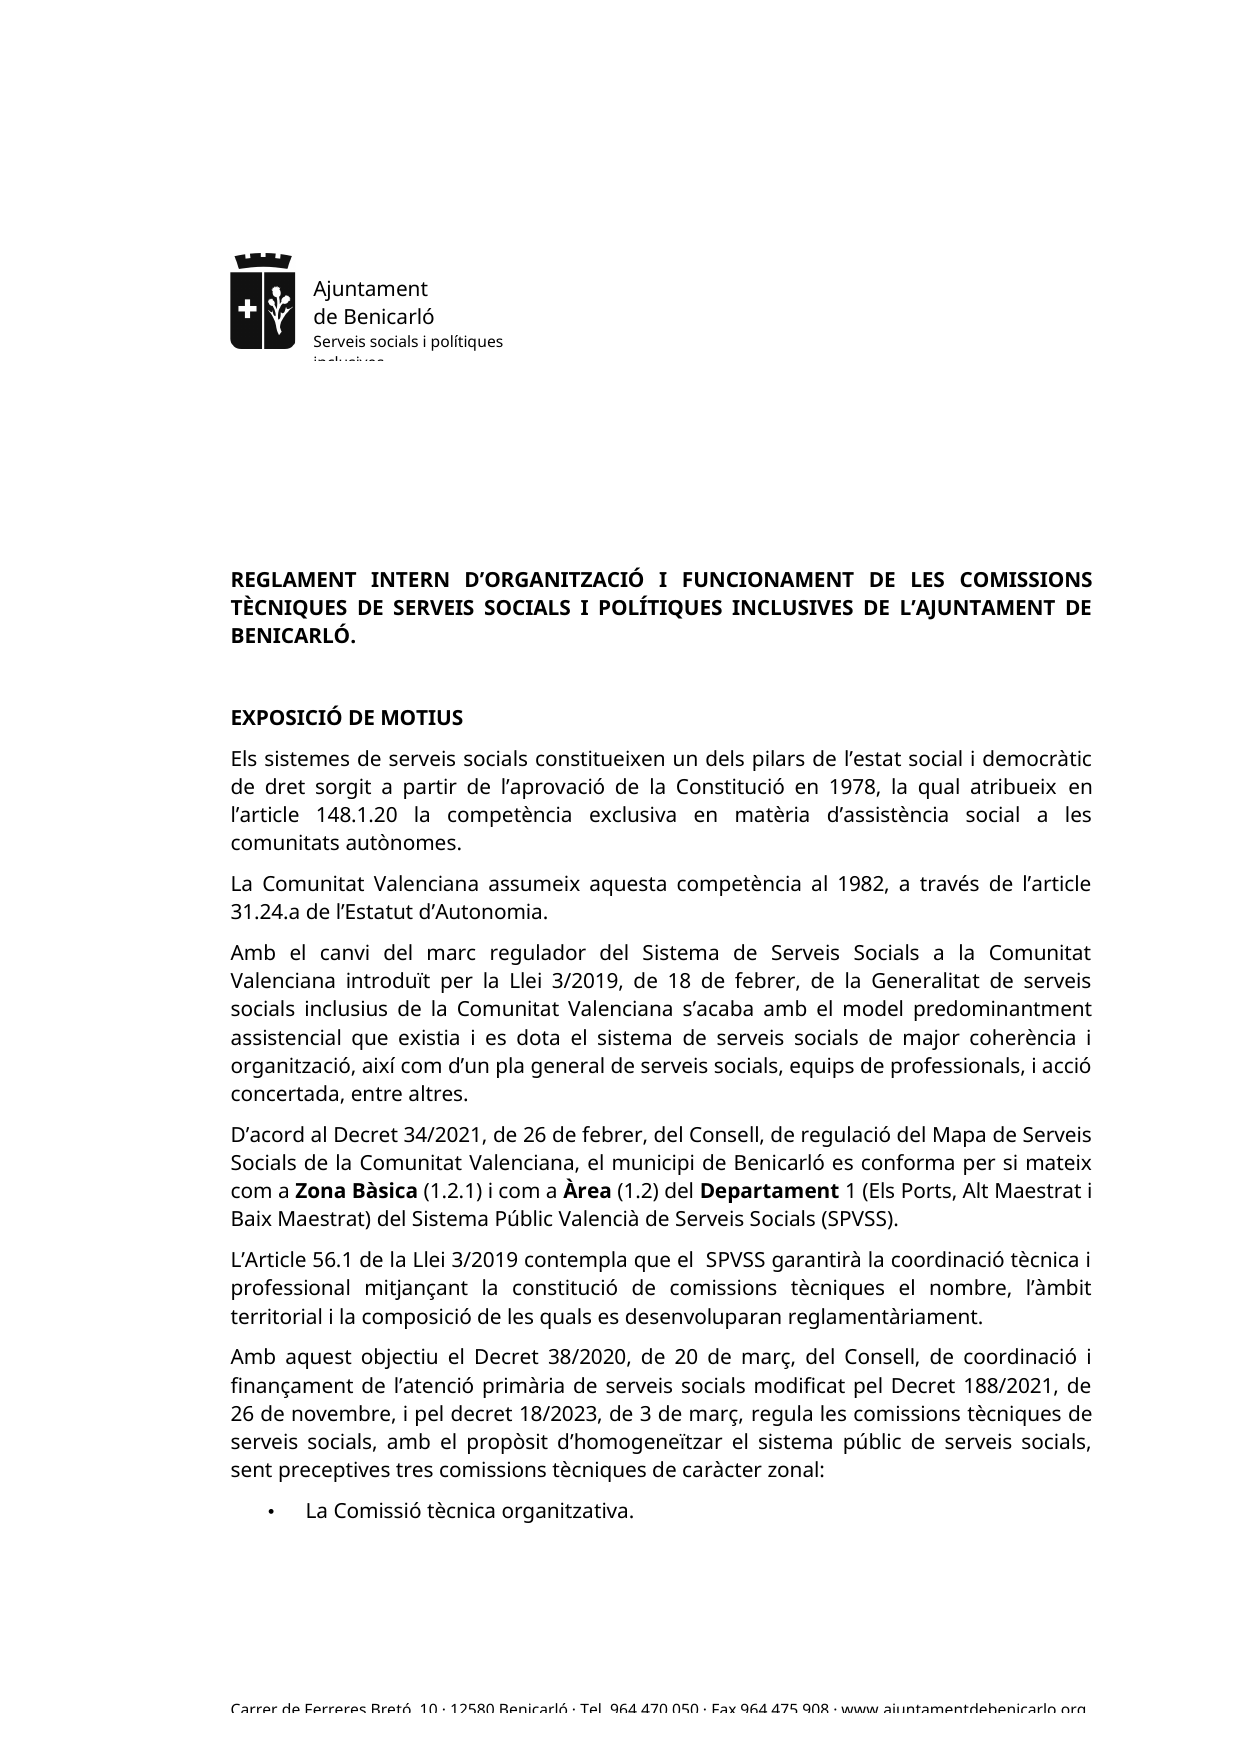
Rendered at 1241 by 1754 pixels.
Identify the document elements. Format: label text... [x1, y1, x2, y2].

text EXPOSICIÓ DE MOTIUS [230, 703, 1093, 731]
text L’Article 56.1 de la Llei 3/2019 contempla que el SPVSS garantirà la coordinació tècnica i professional mitjançant la constitució de comissions tècniques el nombre, l’àmbit territorial i la composició de les quals es desenvoluparan reglamentàriament. [230, 1245, 1093, 1330]
text Amb aquest objectiu el Decret 38/2020, de 20 de març, del Consell, de coordinació i finançament de l’atenció primària de serveis socials modificat pel Decret 188/2021, de 26 de novembre, i pel decret 18/2023, de 3 de març, regula les comissions tècniques de serveis socials, amb el propòsit d’homogeneïtzar el sistema públic de serveis socials, sent preceptives tres comissions tècniques de caràcter zonal: [230, 1342, 1093, 1484]
table_header [648, 374, 1180, 414]
table_cell [230, 414, 1180, 548]
text La Comunitat Valenciana assumeix aquesta competència al 1982, a través de l’article 31.24.a de l’Estatut d’Autonomia. [230, 869, 1093, 926]
text Amb el canvi del marc regulador del Sistema de Serveis Socials a la Comunitat Valenciana introduït per la Llei 3/2019, de 18 de febrer, de la Generalitat de serveis socials inclusius de la Comunitat Valenciana s’acaba amb el model predominantment assistencial que existia i es dota el sistema de serveis socials de major coherència i organització, així com d’un pla general de serveis socials, equips de professionals, i acció concertada, entre altres. [230, 938, 1093, 1107]
table_header [230, 374, 648, 414]
picture [230, 253, 296, 349]
list La Comissió tècnica organitzativa. [268, 1496, 1093, 1524]
text D’acord al Decret 34/2021, de 26 de febrer, del Consell, de regulació del Mapa de Serveis Socials de la Comunitat Valenciana, el municipi de Benicarló es conforma per si mateix com a Zona Bàsica (1.2.1) i com a Àrea (1.2) del Departament 1 (Els Ports, Alt Maestrat i Baix Maestrat) del Sistema Públic Valencià de Serveis Socials (SPVSS). [230, 1120, 1093, 1233]
text REGLAMENT INTERN D’ORGANITZACIÓ I FUNCIONAMENT DE LES COMISSIONS TÈCNIQUES DE SERVEIS SOCIALS I POLÍTIQUES INCLUSIVES DE L’AJUNTAMENT DE BENICARLÓ. [230, 565, 1093, 650]
text Els sistemes de serveis socials constitueixen un dels pilars de l’estat social i democràtic de dret sorgit a partir de l’aprovació de la Constitució en 1978, la qual atribueix en l’article 148.1.20 la competència exclusiva en matèria d’assistència social a les comunitats autònomes. [230, 744, 1093, 857]
